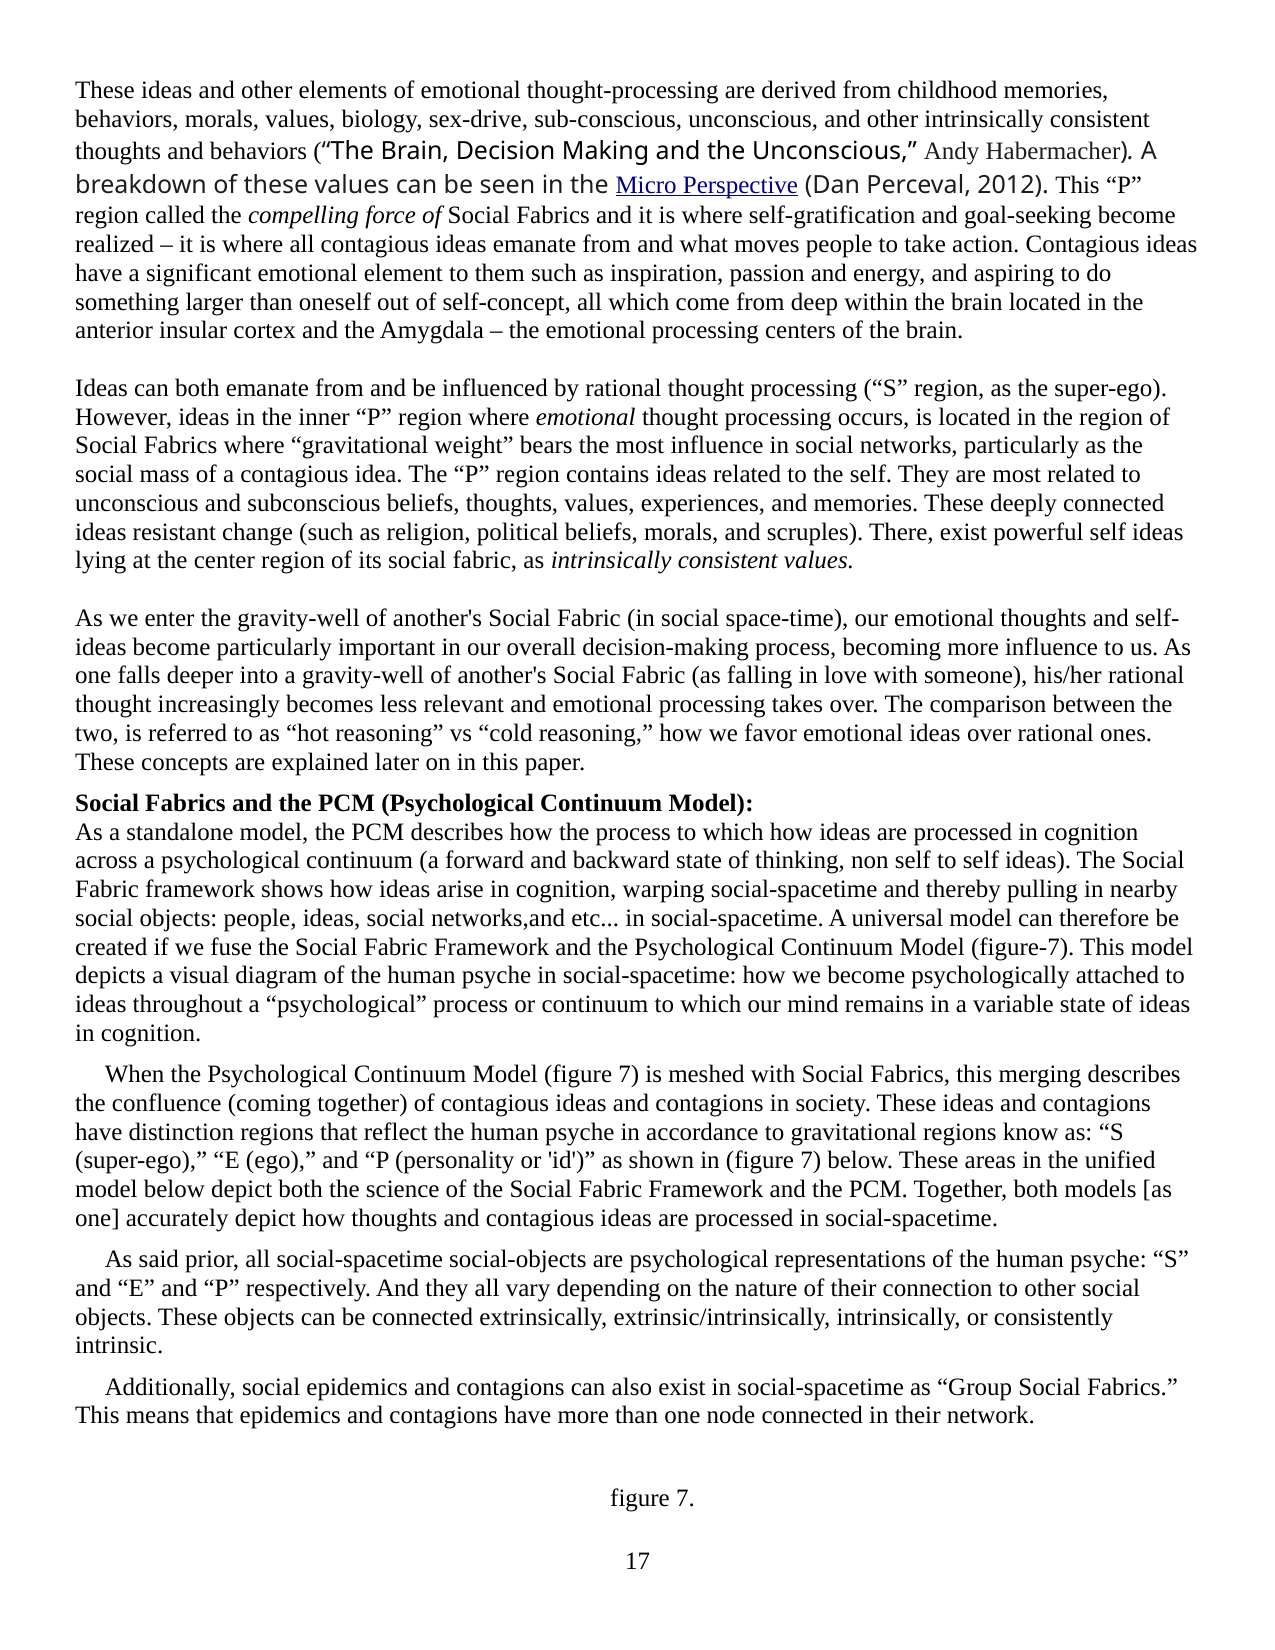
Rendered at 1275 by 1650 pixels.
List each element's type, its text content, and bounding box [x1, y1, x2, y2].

text figure 7. [75, 1483, 1200, 1512]
text When the Psychological Continuum Model (figure 7) is meshed with Social Fabrics, this merging describes the confluence (coming together) of contagious ideas and contagions in society. These ideas and contagions have distinction regions that reflect the human psyche in accordance to gravitational regions know as: “S (super-ego),” “E (ego),” and “P (personality or 'id')” as shown in (figure 7) below. These areas in the unified model below depict both the science of the Social Fabric Framework and the PCM. Together, both models [as one] accurately depict how thoughts and contagious ideas are processed in social-spacetime. [75, 1059, 1200, 1232]
text These ideas and other elements of emotional thought-processing are derived from childhood memories, behaviors, morals, values, biology, sex-drive, sub-conscious, unconscious, and other intrinsically consistent thoughts and behaviors (“The Brain, Decision Making and the Unconscious,” Andy Habermacher). A breakdown of these values can be seen in the Micro Perspective (Dan Perceval, 2012). This “P” region called the compelling force of Social Fabrics and it is where self-gratification and goal-seeking become realized – it is where all contagious ideas emanate from and what moves people to take action. Contagious ideas have a significant emotional element to them such as inspiration, passion and energy, and aspiring to do something larger than oneself out of self-concept, all which come from deep within the brain located in the anterior insular cortex and the Amygdala – the emotional processing centers of the brain. Ideas can both emanate from and be influenced by rational thought processing (“S” region, as the super-ego). However, ideas in the inner “P” region where emotional thought processing occurs, is located in the region of Social Fabrics where “gravitational weight” bears the most influence in social networks, particularly as the social mass of a contagious idea. The “P” region contains ideas related to the self. They are most related to unconscious and subconscious beliefs, thoughts, values, experiences, and memories. These deeply connected ideas resistant change (such as religion, political beliefs, morals, and scruples). There, exist powerful self ideas lying at the center region of its social fabric, as intrinsically consistent values. As we enter the gravity-well of another's Social Fabric (in social space-time), our emotional thoughts and self-ideas become particularly important in our overall decision-making process, becoming more influence to us. As one falls deeper into a gravity-well of another's Social Fabric (as falling in love with someone), his/her rational thought increasingly becomes less relevant and emotional processing takes over. The comparison between the two, is referred to as “hot reasoning” vs “cold reasoning,” how we favor emotional ideas over rational ones. These concepts are explained later on in this paper. [75, 75, 1200, 776]
text As said prior, all social-spacetime social-objects are psychological representations of the human psyche: “S” and “E” and “P” respectively. And they all vary depending on the nature of their connection to other social objects. These objects can be connected extrinsically, extrinsic/intrinsically, intrinsically, or consistently intrinsic. [75, 1244, 1200, 1359]
text Social Fabrics and the PCM (Psychological Continuum Model): As a standalone model, the PCM describes how the process to which how ideas are processed in cognition across a psychological continuum (a forward and backward state of thinking, non self to self ideas). The Social Fabric framework shows how ideas arise in cognition, warping social-spacetime and thereby pulling in nearby social objects: people, ideas, social networks,and etc... in social-spacetime. A universal model can therefore be created if we fuse the Social Fabric Framework and the Psychological Continuum Model (figure-7). This model depicts a visual diagram of the human psyche in social-spacetime: how we become psychologically attached to ideas throughout a “psychological” process or continuum to which our mind remains in a variable state of ideas in cognition. [75, 788, 1200, 1047]
text Additionally, social epidemics and contagions can also exist in social-spacetime as “Group Social Fabrics.” This means that epidemics and contagions have more than one node connected in their network. [75, 1372, 1200, 1429]
